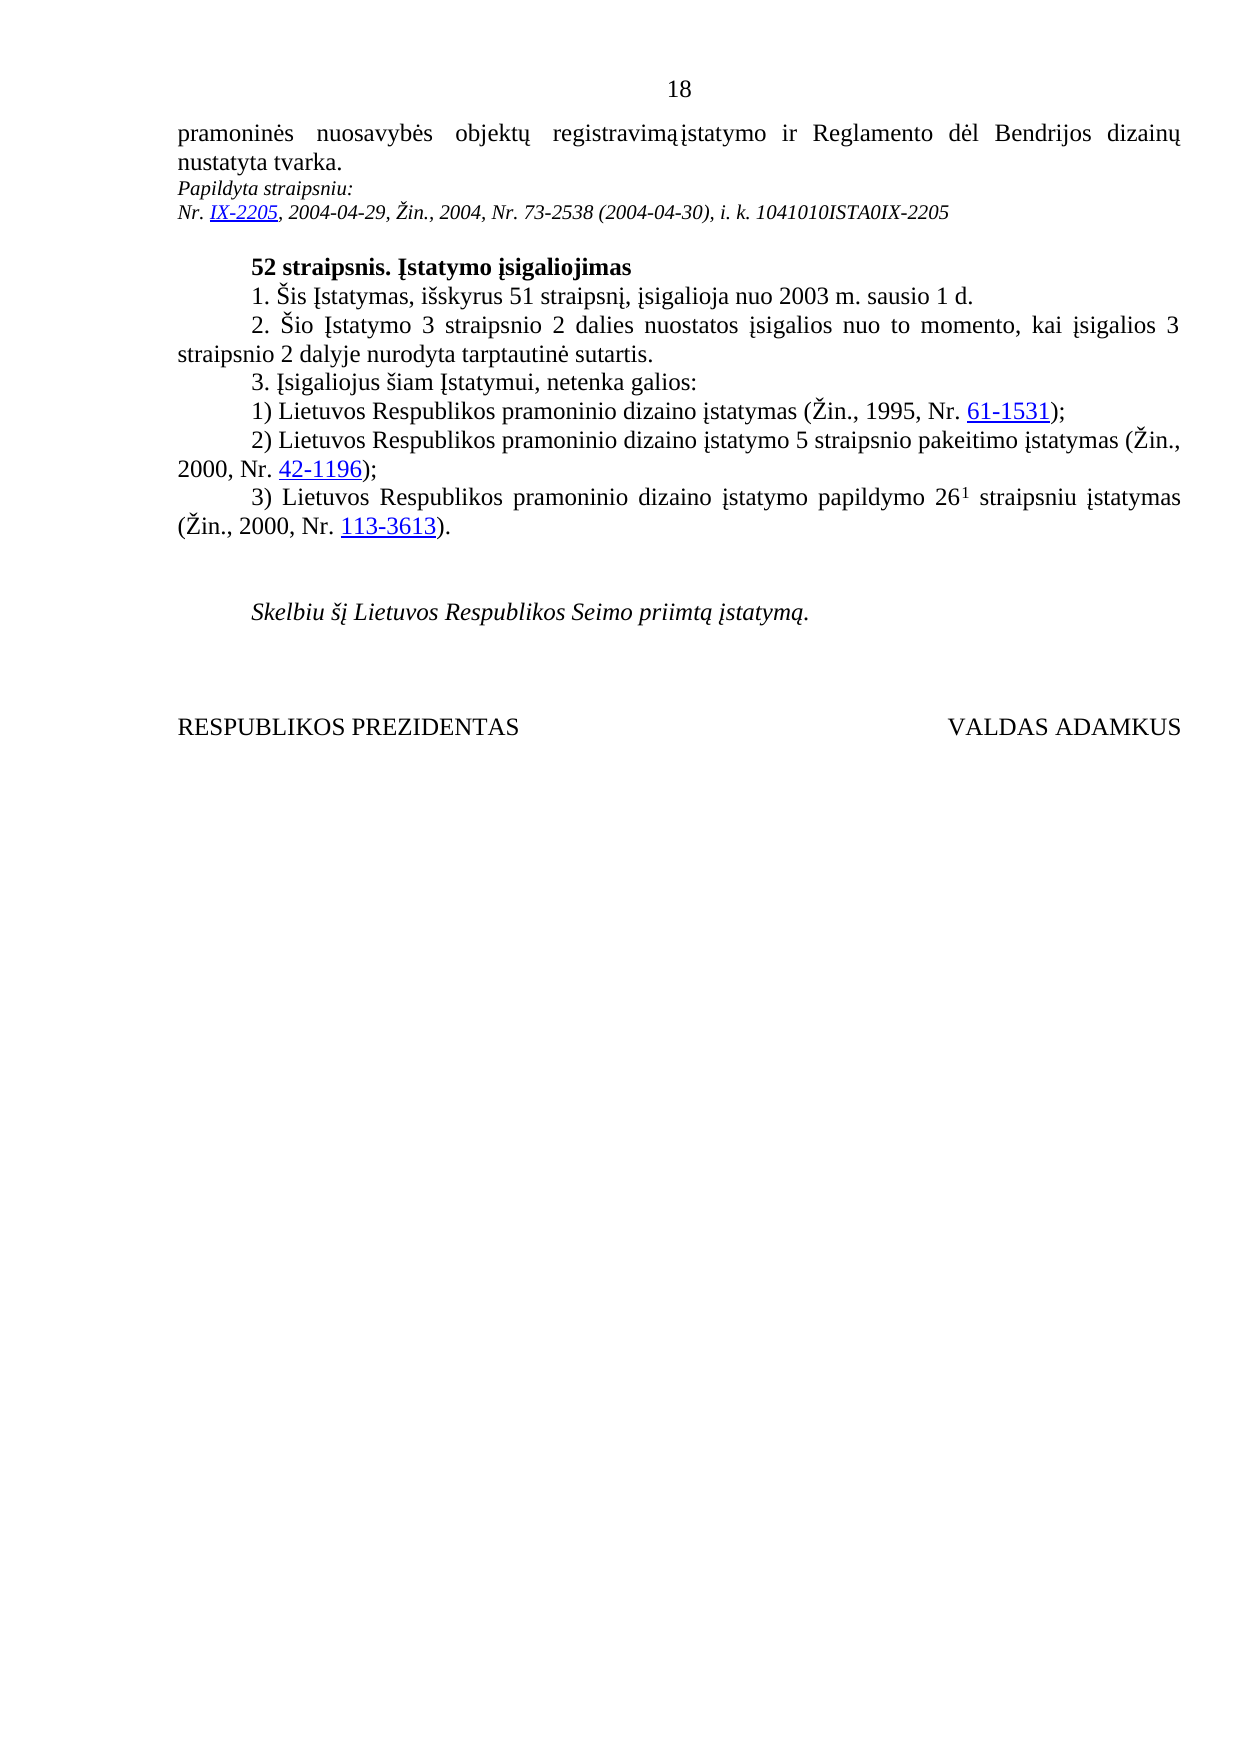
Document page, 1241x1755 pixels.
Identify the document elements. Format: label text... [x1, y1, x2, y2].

text 1. Šis Įstatymas, išskyrus 51 straipsnį, įsigalioja nuo 2003 m. sausio 1 d. [177, 281, 1181, 310]
text RESPUBLIKOS PREZIDENTAS VALDAS ADAMKUS [177, 712, 1181, 741]
text pramoninės nuosavybės objektų registravimą įstatymo ir Reglamento dėl Bendrijos dizainų nustatyta tvarka. [177, 118, 1181, 176]
text 52 straipsnis. Įstatymo įsigaliojimas [177, 252, 1181, 281]
text 1) Lietuvos Respublikos pramoninio dizaino įstatymas (Žin., 1995, Nr. 61-1531); [177, 396, 1181, 425]
text 3) Lietuvos Respublikos pramoninio dizaino įstatymo papildymo 261 straipsniu įstatymas (Žin., 2000, Nr. 113-3613). [177, 482, 1181, 540]
text Skelbiu šį Lietuvos Respublikos Seimo priimtą įstatymą. [177, 597, 1181, 626]
text 2. Šio Įstatymo 3 straipsnio 2 dalies nuostatos įsigalios nuo to momento, kai įsigalios 3 straipsnio 2 dalyje nurodyta tarptautinė sutartis. [177, 310, 1181, 367]
text 3. Įsigaliojus šiam Įstatymui, netenka galios: [177, 367, 1181, 396]
text 2) Lietuvos Respublikos pramoninio dizaino įstatymo 5 straipsnio pakeitimo įstatymas (Žin., 2000, Nr. 42-1196); [177, 425, 1181, 482]
text Nr. IX-2205, 2004-04-29, Žin., 2004, Nr. 73-2538 (2004-04-30), i. k. 1041010ISTA0IX-2205 [177, 200, 1181, 224]
text Papildyta straipsniu: [177, 176, 1181, 200]
